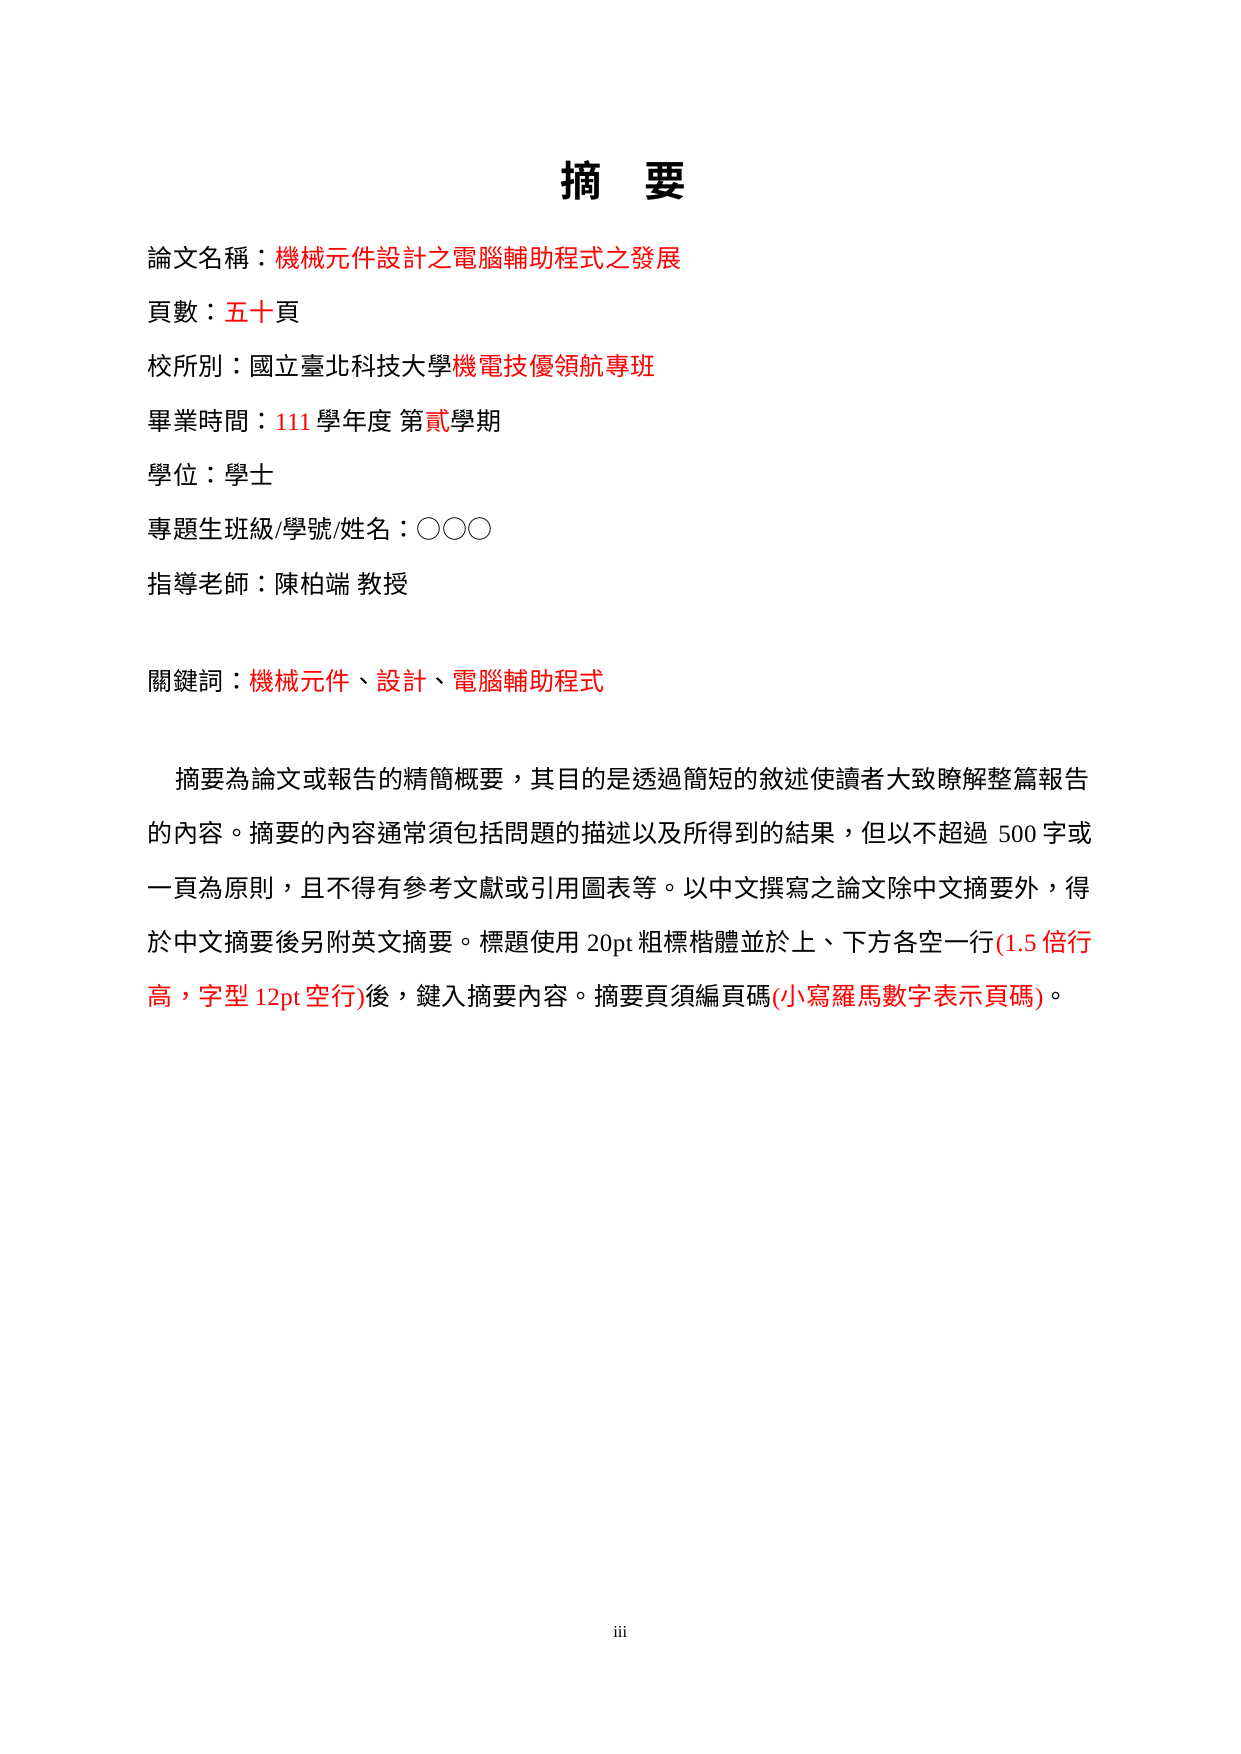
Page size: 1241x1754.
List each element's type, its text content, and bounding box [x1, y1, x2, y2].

text 畢業時間：111學年度 第貳學期 [148, 401, 1092, 437]
text 摘 要 [148, 148, 1092, 208]
text 論文名稱：機械元件設計之電腦輔助程式之發展 [148, 238, 1092, 274]
text 專題生班級/學號/姓名：○○○ [148, 510, 1092, 546]
text 校所別：國立臺北科技大學機電技優領航專班 [148, 347, 1092, 383]
text 指導老師：陳柏端 教授 [148, 564, 1092, 601]
text 摘要為論文或報告的精簡概要，其目的是透過簡短的敘述使讀者大致瞭解整篇報告的內容。摘要的內容通常須包括問題的描述以及所得到的結果，但以不超過500字或一頁為原則，且不得有參考文獻或引用圖表等。以中文撰寫之論文除中文摘要外，得於中文摘要後另附英文摘要。標題使用20pt粗標楷體並於上、下方各空一行(1.5倍行高，字型12pt空行)後，鍵入摘要內容。摘要頁須編頁碼(小寫羅馬數字表示頁碼)。 [148, 759, 1092, 1013]
text 學位：學士 [148, 456, 1092, 492]
text 頁數：五十頁 [148, 292, 1092, 329]
text 關鍵詞：機械元件、設計、電腦輔助程式 [148, 662, 1092, 698]
